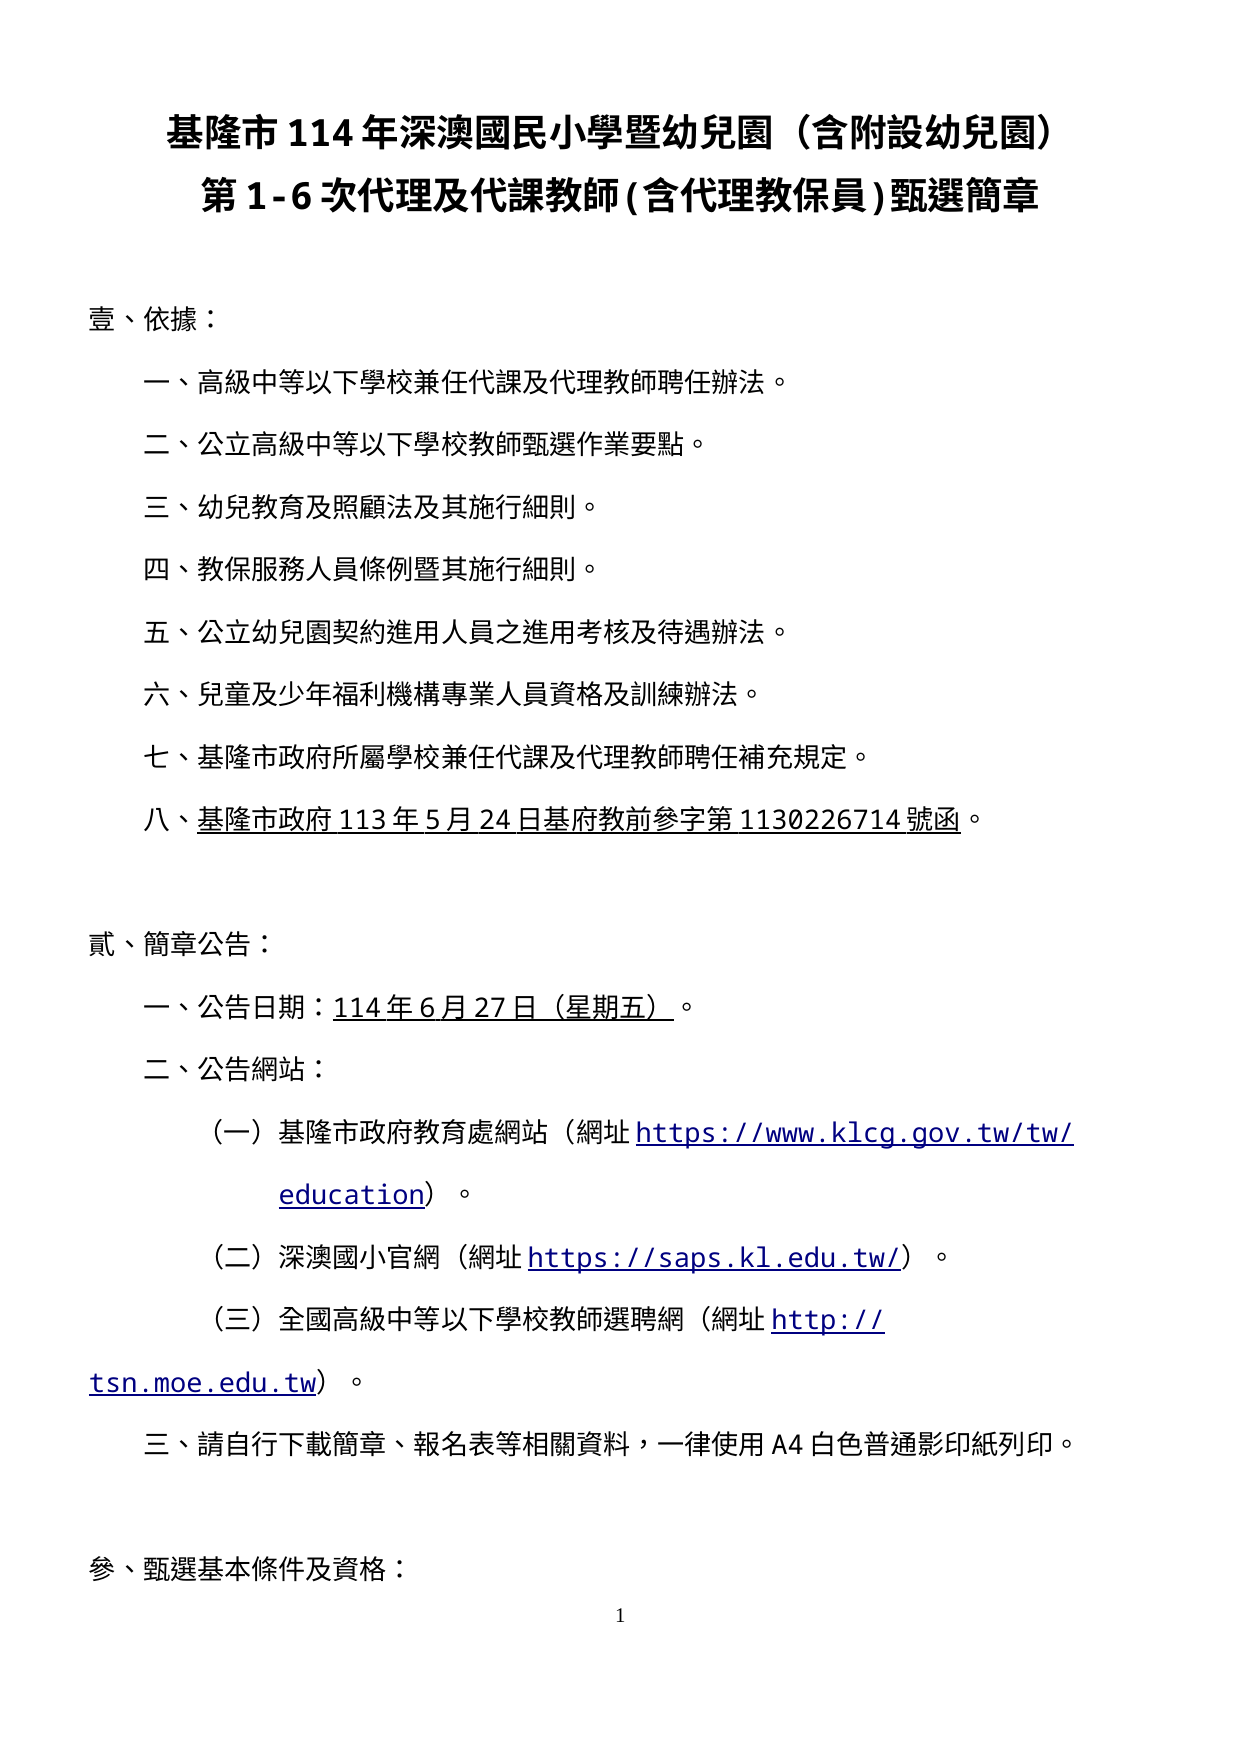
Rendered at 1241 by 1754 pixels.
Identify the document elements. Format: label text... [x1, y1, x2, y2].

text 貳、簡章公告： [89, 901, 1152, 964]
text 三、幼兒教育及照顧法及其施行細則。 [89, 464, 1152, 526]
text 五、公立幼兒園契約進用人員之進用考核及待遇辦法。 [89, 589, 1152, 651]
text 四、教保服務人員條例暨其施行細則。 [89, 526, 1152, 589]
text 八、基隆市政府113年5月24日基府教前參字第1130226714號函。 [89, 776, 1152, 839]
text 基隆市114年深澳國民小學暨幼兒園（含附設幼兒園） [89, 89, 1152, 151]
text 一、高級中等以下學校兼任代課及代理教師聘任辦法。 [89, 339, 1152, 401]
text 六、兒童及少年福利機構專業人員資格及訓練辦法。 [89, 651, 1152, 714]
text （二）深澳國小官網（網址https://saps.kl.edu.tw/）。 [89, 1214, 1152, 1276]
text 三、請自行下載簡章、報名表等相關資料，一律使用A4白色普通影印紙列印。 [89, 1401, 1152, 1464]
text （一）基隆市政府教育處網站（網址https://www.klcg.gov.tw/tw/education）。 [197, 1089, 1152, 1214]
text 參、甄選基本條件及資格： [89, 1526, 1152, 1589]
text 第1-6次代理及代課教師(含代理教保員)甄選簡章 [89, 151, 1152, 214]
text 二、公立高級中等以下學校教師甄選作業要點。 [89, 401, 1152, 464]
text （三）全國高級中等以下學校教師選聘網（網址http://tsn.moe.edu.tw）。 [89, 1276, 1152, 1401]
text 一、公告日期：114年6月27日（星期五）。 [89, 964, 1152, 1026]
text 七、基隆市政府所屬學校兼任代課及代理教師聘任補充規定。 [89, 714, 1152, 776]
text 二、公告網站： [89, 1026, 1152, 1089]
text 壹、依據： [89, 276, 1152, 339]
